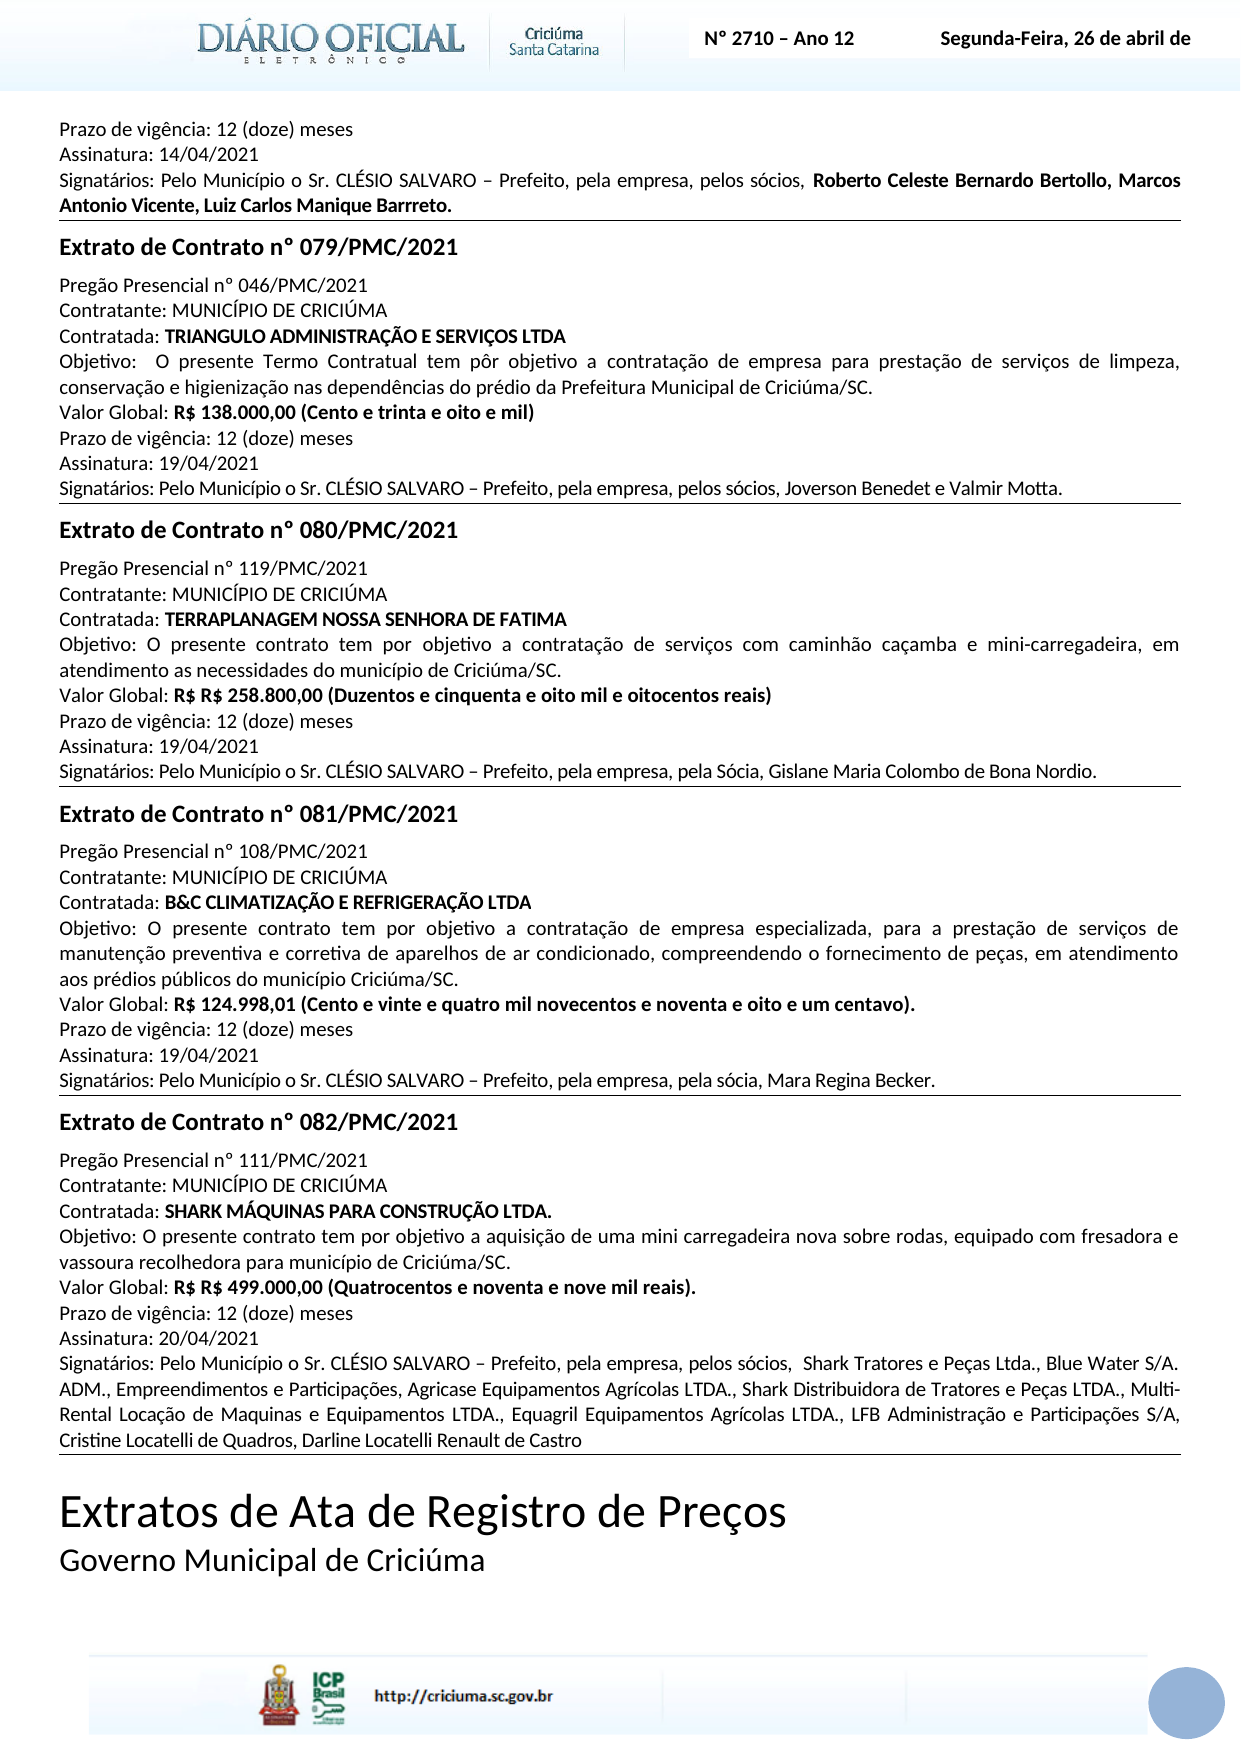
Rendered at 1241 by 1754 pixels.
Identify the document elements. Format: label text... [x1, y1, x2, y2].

text Signatários: Pelo Município o Sr. CLÉSIO SALVARO – Prefeito, pela empresa, pelos sócios, Roberto Celeste Bernardo Bertollo, Marcos Antonio Vicente, Luiz Carlos Manique Barrreto. [59, 167, 1181, 220]
text Signatários: Pelo Município o Sr. CLÉSIO SALVARO – Prefeito, pela empresa, pela sócia, Mara Regina Becker. [59, 1067, 1181, 1095]
text Contratante: MUNICÍPIO DE CRICIÚMA [59, 298, 1181, 323]
text Objetivo: O presente contrato tem por objetivo a contratação de serviços com caminhão caçamba e mini-carregadeira, em atendimento as necessidades do município de Criciúma/SC. [59, 632, 1181, 682]
text Contratada: TERRAPLANAGEM NOSSA SENHORA DE FATIMA [59, 606, 1181, 632]
text Contratada: SHARK MÁQUINAS PARA CONSTRUÇÃO LTDA. [59, 1198, 1181, 1223]
text Assinatura: 19/04/2021 [59, 1042, 1181, 1067]
text Extrato de Contrato nº 081/PMC/2021 [59, 798, 1181, 828]
text Assinatura: 14/04/2021 [59, 141, 1181, 167]
text Contratante: MUNICÍPIO DE CRICIÚMA [59, 581, 1181, 606]
text Objetivo: O presente Termo Contratual tem pôr objetivo a contratação de empresa para prestação de serviços de limpeza, conservação e higienização nas dependências do prédio da Prefeitura Municipal de Criciúma/SC. [59, 348, 1181, 399]
text Assinatura: 19/04/2021 [59, 450, 1181, 476]
text Valor Global: R$ 124.998,01 (Cento e vinte e quatro mil novecentos e noventa e oito e um centavo). [59, 991, 1181, 1017]
text Extrato de Contrato nº 079/PMC/2021 [59, 231, 1181, 262]
text Prazo de vigência: 12 (doze) meses [59, 1017, 1181, 1042]
text Valor Global: R$ R$ 258.800,00 (Duzentos e cinquenta e oito mil e oitocentos reais) [59, 682, 1181, 708]
text Objetivo: O presente contrato tem por objetivo a aquisição de uma mini carregadeira nova sobre rodas, equipado com fresadora e vassoura recolhedora para município de Criciúma/SC. [59, 1223, 1181, 1274]
text Extrato de Contrato nº 080/PMC/2021 [59, 514, 1181, 545]
text Assinatura: 20/04/2021 [59, 1325, 1181, 1351]
text Extrato de Contrato nº 082/PMC/2021 [59, 1106, 1181, 1137]
text Valor Global: R$ 138.000,00 (Cento e trinta e oito e mil) [59, 399, 1181, 425]
text Contratada: B&C CLIMATIZAÇÃO E REFRIGERAÇÃO LTDA [59, 889, 1181, 915]
text Prazo de vigência: 12 (doze) meses [59, 1300, 1181, 1325]
text Prazo de vigência: 12 (doze) meses [59, 116, 1181, 141]
text Pregão Presencial nº 119/PMC/2021 [59, 555, 1181, 581]
text Prazo de vigência: 12 (doze) meses [59, 425, 1181, 450]
text Pregão Presencial nº 046/PMC/2021 [59, 272, 1181, 298]
text Contratada: TRIANGULO ADMINISTRAÇÃO E SERVIÇOS LTDA [59, 323, 1181, 348]
text Prazo de vigência: 12 (doze) meses [59, 708, 1181, 733]
text Governo Municipal de Criciúma [59, 1539, 1181, 1580]
text Valor Global: R$ R$ 499.000,00 (Quatrocentos e noventa e nove mil reais). [59, 1274, 1181, 1300]
text Signatários: Pelo Município o Sr. CLÉSIO SALVARO – Prefeito, pela empresa, pela Sócia, Gislane Maria Colombo de Bona Nordio. [59, 759, 1181, 786]
text Signatários: Pelo Município o Sr. CLÉSIO SALVARO – Prefeito, pela empresa, pelos sócios, Shark Tratores e Peças Ltda., Blue Water S/A. ADM., Empreendimentos e Participações, Agricase Equipamentos Agrícolas LTDA., Shark Distribuidora de Tratores e Peças LTDA., Multi-Rental Locação de Maquinas e Equipamentos LTDA., Equagril Equipamentos Agrícolas LTDA., LFB Administração e Participações S/A, Cristine Locatelli de Quadros, Darline Locatelli Renault de Castro [59, 1351, 1181, 1454]
text Contratante: MUNICÍPIO DE CRICIÚMA [59, 864, 1181, 889]
text Signatários: Pelo Município o Sr. CLÉSIO SALVARO – Prefeito, pela empresa, pelos sócios, Joverson Benedet e Valmir Motta. [59, 476, 1181, 503]
text Assinatura: 19/04/2021 [59, 733, 1181, 759]
text Objetivo: O presente contrato tem por objetivo a contratação de empresa especializada, para a prestação de serviços de manutenção preventiva e corretiva de aparelhos de ar condicionado, compreendendo o fornecimento de peças, em atendimento aos prédios públicos do município Criciúma/SC. [59, 915, 1181, 991]
text Pregão Presencial nº 111/PMC/2021 [59, 1147, 1181, 1173]
text Contratante: MUNICÍPIO DE CRICIÚMA [59, 1173, 1181, 1198]
text Extratos de Ata de Registro de Preços [59, 1481, 1181, 1539]
text Pregão Presencial nº 108/PMC/2021 [59, 839, 1181, 864]
